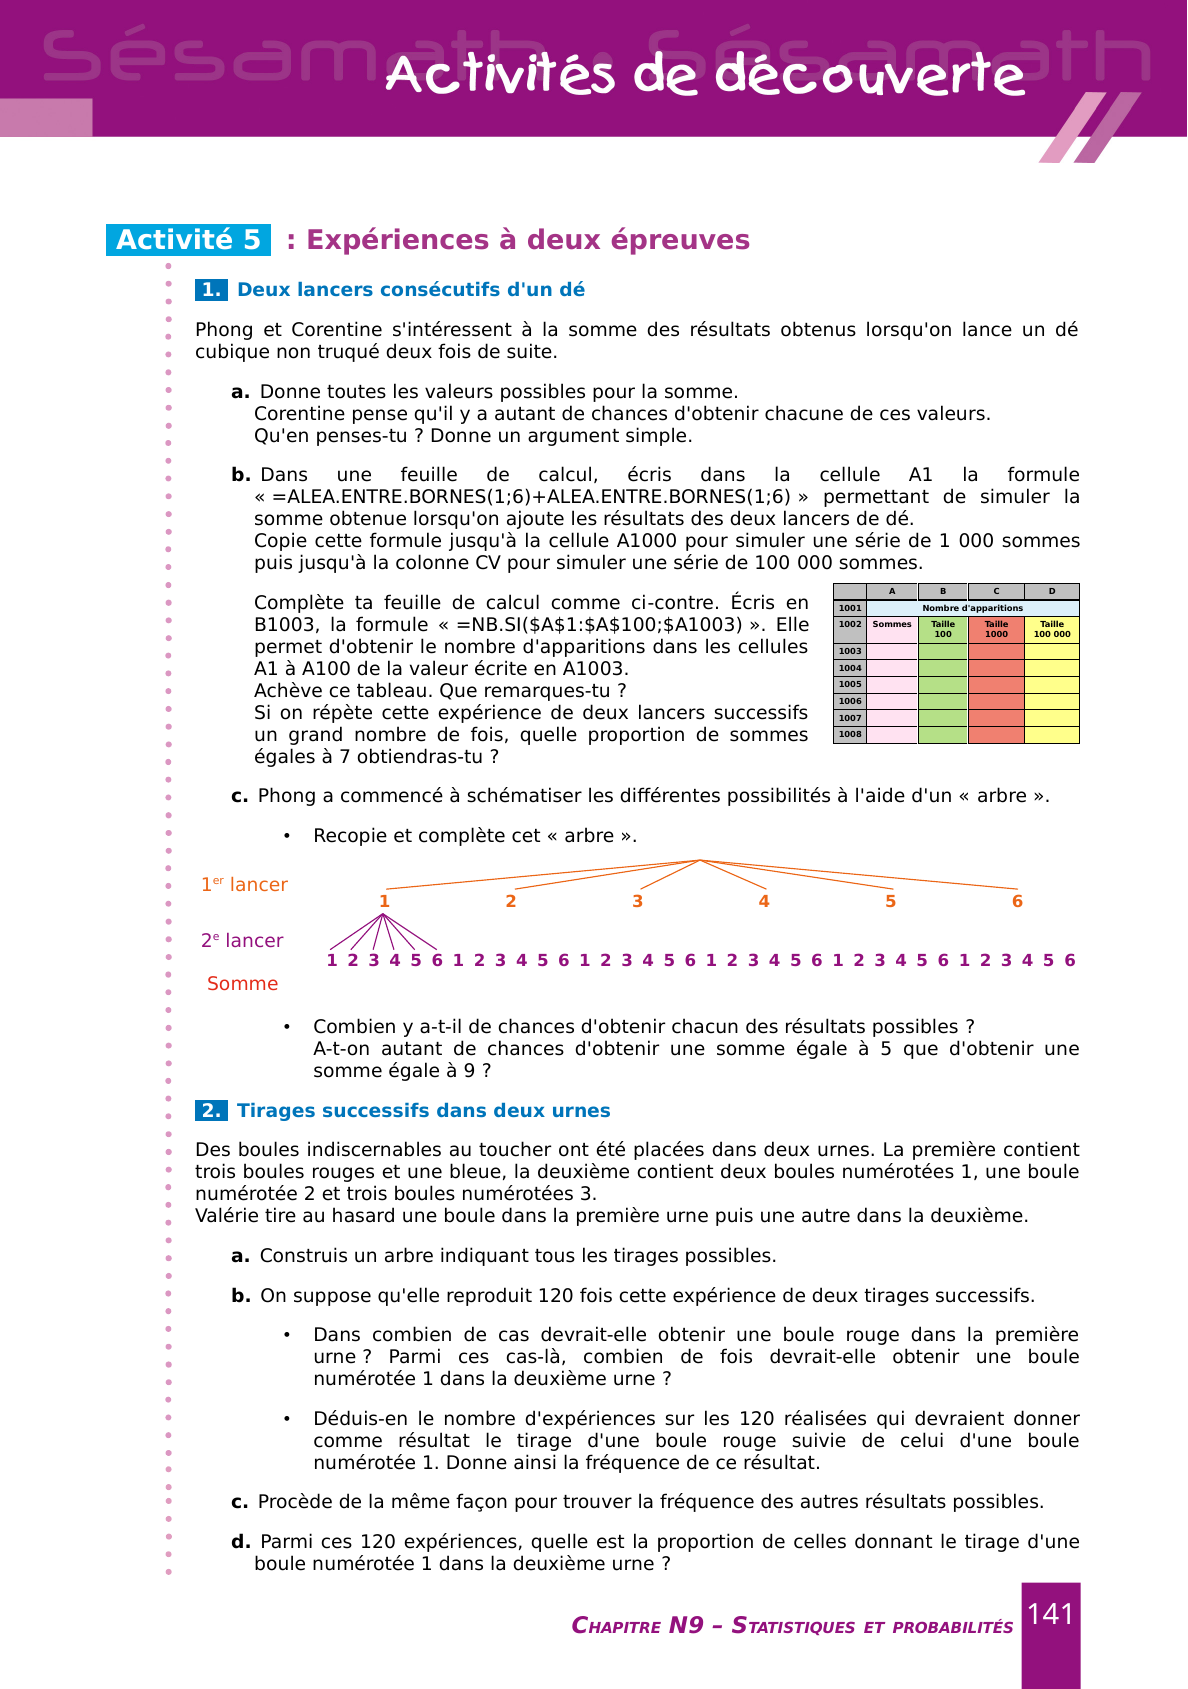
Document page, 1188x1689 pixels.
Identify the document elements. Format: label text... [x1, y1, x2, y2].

table_cell 1001 [834, 601, 866, 616]
table_cell [969, 660, 1024, 676]
table_cell [919, 660, 967, 676]
table_cell [406, 970, 427, 998]
table_cell [891, 970, 912, 998]
table_header [385, 912, 406, 927]
table_cell [933, 970, 954, 998]
table_cell [867, 677, 917, 693]
table_cell [1025, 644, 1079, 659]
table_cell [870, 970, 891, 998]
table_cell [427, 970, 448, 998]
table_cell [595, 970, 616, 998]
table_header [834, 584, 866, 599]
table_header [574, 912, 595, 951]
table_header [806, 912, 827, 951]
table_cell 3 [363, 951, 384, 970]
table_header [574, 862, 701, 892]
table_header [427, 912, 448, 951]
table_header [342, 912, 363, 940]
table_cell Taille 100 000 [1025, 617, 1079, 643]
table_cell [469, 970, 490, 998]
list Construis un arbre indiquant tous les tirages possibles. [224, 1245, 1081, 1267]
table_cell Taille 1000 [969, 617, 1024, 643]
table_cell [919, 727, 967, 743]
table_cell [1038, 970, 1059, 998]
table_cell 3 [870, 951, 890, 970]
table_header [490, 912, 511, 951]
table_cell 2 [448, 892, 574, 912]
table_cell [553, 970, 574, 998]
table_cell 2e lancer [195, 912, 321, 970]
list Recopie et complète cet « arbre ». [283, 825, 1081, 847]
table_cell [701, 970, 722, 998]
table_header [342, 929, 363, 951]
table_cell 6 [553, 951, 574, 970]
table_cell 2 [342, 951, 363, 970]
table_cell [785, 970, 806, 998]
table_header [391, 921, 406, 937]
table_cell 1006 [834, 694, 866, 709]
text Phong et Corentine s'intéressent à la somme des résultats obtenus lorsqu'on lance un dé cubique non truqué deux fois de suite. [195, 319, 1081, 363]
table_header [321, 912, 342, 951]
table_cell 6 [680, 951, 701, 970]
table_cell [867, 660, 917, 676]
table_header [954, 912, 975, 951]
table_cell 1002 [834, 617, 866, 643]
table_cell [1025, 677, 1079, 693]
table_header [701, 862, 827, 892]
table_header [331, 943, 342, 951]
table_cell [638, 970, 659, 998]
table_cell 4 [638, 951, 658, 970]
table_header [616, 912, 637, 951]
table_header [1017, 912, 1038, 951]
table_header [1059, 912, 1081, 951]
table_cell 6 [806, 951, 827, 970]
table_header [352, 938, 363, 951]
table_header [448, 873, 574, 892]
table_cell 2 [975, 951, 996, 970]
table_cell 1 [574, 951, 595, 970]
table_cell [919, 677, 967, 693]
list Dans combien de cas devrait-elle obtenir une boule rouge dans la première urne ? Parmi ces cas-là, combien de fois devrait-elle obtenir une boule numérotée 1 dans la deuxième urne ? [283, 1324, 1081, 1390]
table_header [363, 912, 384, 925]
table_cell 1 [954, 951, 975, 970]
list Procède de la même façon pour trouver la fréquence des autres résultats possibles. [224, 1491, 1081, 1513]
table_cell 3 [616, 951, 637, 970]
table_cell 6 [954, 892, 1081, 912]
table_cell 2 [469, 951, 490, 970]
table_header [511, 912, 532, 951]
table_header [764, 912, 785, 951]
table_header [469, 912, 490, 951]
table_cell 5 [912, 951, 933, 970]
table_header [706, 859, 827, 871]
table_cell 5 [659, 951, 679, 970]
table_cell [919, 694, 967, 709]
table_cell [511, 970, 532, 998]
table_header [406, 931, 427, 951]
list Parmi ces 120 expériences, quelle est la proportion de celles donnant le tirage d'une boule numérotée 1 dans la deuxième urne ? [224, 1531, 1081, 1575]
table_cell [1059, 970, 1081, 998]
list Deux lancers consécutifs d'un dé [228, 279, 1081, 301]
table_cell Taille 100 [919, 617, 967, 643]
table_cell [1025, 660, 1079, 676]
table_cell Sommes [867, 617, 917, 643]
table_cell 1003 [834, 644, 866, 659]
table_cell [1017, 970, 1038, 998]
table_cell [828, 970, 848, 998]
table_cell [743, 970, 764, 998]
table_cell [975, 970, 996, 998]
table_cell 5 [785, 951, 806, 970]
table_cell 6 [427, 951, 448, 970]
table_header [574, 859, 695, 871]
table_cell 4 [890, 951, 912, 970]
list On suppose qu'elle reproduit 120 fois cette expérience de deux tirages successifs. [224, 1284, 1081, 1306]
table_cell [490, 970, 511, 998]
table_header 1er lancer [195, 859, 321, 912]
table_header [680, 912, 701, 951]
table_header [785, 912, 806, 951]
table_cell 1 [448, 951, 469, 970]
table_cell 5 [532, 951, 553, 970]
table_cell [616, 970, 637, 998]
list Complète ta feuille de calcul comme ci‑contre. Écris en B1003, la formule « =NB.SI($A$1:$A$100;$A1003) ». Elle permet d'obtenir le nombre d'apparitions dans les cellules A1 à A100 de la valeur écrite en A1003. Achève ce tableau. Que remarques-tu ? Si on répète cette expérience de deux lancers successifs un grand nombre de fois, quelle proportion de sommes égales à 7 obtiendras-tu ? [224, 592, 1081, 772]
table_cell [969, 677, 1024, 693]
table_cell 3 [574, 892, 701, 912]
table_header [870, 912, 890, 951]
table_cell 5 [1038, 951, 1059, 970]
table_cell [919, 710, 967, 726]
table_header [827, 912, 848, 951]
list : Expériences à deux épreuves [271, 224, 1081, 256]
table_cell [867, 710, 917, 726]
table_cell [867, 694, 917, 709]
table_cell [969, 710, 1024, 726]
table_cell 1 [321, 951, 342, 970]
list Dans une feuille de calcul, écris dans la cellule A1 la formule « =ALEA.ENTRE.BORNES(1;6)+ALEA.ENTRE.BORNES(1;6) » permettant de simuler la somme obtenue lorsqu'on ajoute les résultats des deux lancers de dé. Copie cette formule jusqu'à la cellule A1000 pour simuler une série de 1 000 sommes puis jusqu'à la colonne CV pour simuler une série de 100 000 sommes. [224, 464, 1081, 574]
table_cell 4 [385, 951, 406, 970]
table_header [828, 873, 954, 892]
table_header [848, 912, 869, 951]
table_header [828, 859, 954, 882]
table_header [743, 912, 764, 951]
table_cell 2 [722, 951, 743, 970]
table_cell [659, 970, 680, 998]
table_cell 1004 [834, 660, 866, 676]
list Phong a commencé à schématiser les différentes possibilités à l'aide d'un « arbre ». [224, 785, 1081, 807]
table_cell Somme [195, 970, 321, 998]
table_header [975, 912, 996, 951]
table_cell 6 [1059, 951, 1081, 970]
table_cell [969, 644, 1024, 659]
table_header [722, 912, 743, 951]
table_header [385, 920, 406, 951]
table_cell 4 [1017, 951, 1038, 970]
table_header [750, 866, 827, 878]
table_cell [764, 970, 785, 998]
table_header [448, 859, 574, 882]
list Donne toutes les valeurs possibles pour la somme. Corentine pense qu'il y a autant de chances d'obtenir chacune de ces valeurs. Qu'en penses-tu ? Donne un argument simple. [224, 381, 1081, 447]
table_cell [954, 970, 975, 998]
table_header [406, 942, 414, 951]
table_cell [1025, 727, 1079, 743]
table_header [406, 912, 427, 941]
table_header A [867, 584, 917, 599]
table_header [659, 912, 679, 951]
table_header [933, 912, 954, 951]
table_header [448, 912, 469, 951]
picture [0, 0, 1187, 163]
table_cell [1025, 710, 1079, 726]
table_cell [996, 970, 1017, 998]
table_header [574, 866, 652, 879]
list Tirages successifs dans deux urnes [195, 1099, 1081, 1121]
table_cell 3 [743, 951, 764, 970]
table_header C [969, 584, 1024, 599]
table_header [427, 945, 436, 951]
list Déduis-en le nombre d'expériences sur les 120 réalisées qui devraient donner comme résultat le tirage d'une boule rouge suivie de celui d'une boule numérotée 1. Donne ainsi la fréquence de ce résultat. [283, 1408, 1081, 1474]
table_header [1038, 912, 1059, 951]
table_header [595, 912, 616, 951]
table_header [363, 922, 373, 933]
table_cell [867, 644, 917, 659]
table_cell Nombre d'apparitions [867, 601, 1079, 616]
table_cell 1007 [834, 710, 866, 726]
table_cell 1 [827, 951, 848, 970]
table_cell 4 [764, 951, 785, 970]
table_cell [722, 970, 743, 998]
table_header [912, 912, 933, 951]
table_cell 2 [595, 951, 616, 970]
text Des boules indiscernables au toucher ont été placées dans deux urnes. La première contient trois boules rouges et une bleue, la deuxième contient deux boules numérotées 1, une boule numérotée 2 et trois boules numérotées 3. Valérie tire au hasard une boule dans la première urne puis une autre dans la deuxième. [195, 1139, 1081, 1227]
table_header [363, 919, 384, 951]
table_cell 3 [490, 951, 511, 970]
table_cell [343, 970, 363, 998]
table_cell 1005 [834, 677, 866, 693]
table_cell 1 [701, 951, 722, 970]
table_cell 1008 [834, 727, 866, 743]
table_header [701, 912, 722, 951]
table_cell 1 [321, 892, 448, 912]
table_header [996, 912, 1017, 951]
table_header D [1025, 584, 1079, 599]
table_header [553, 912, 574, 951]
table_cell [680, 970, 701, 998]
table_cell 4 [511, 951, 532, 970]
table_cell [364, 970, 384, 998]
table_header [954, 859, 1081, 892]
table_cell [969, 694, 1024, 709]
table_cell 6 [933, 951, 954, 970]
table_cell [574, 970, 595, 998]
table_header [890, 912, 912, 951]
table_cell 3 [996, 951, 1017, 970]
table_cell [806, 970, 827, 998]
table_cell [969, 727, 1024, 743]
table_cell [919, 644, 967, 659]
table_cell 5 [406, 951, 427, 970]
table_cell 5 [828, 892, 954, 912]
table_cell [912, 970, 933, 998]
table_cell 4 [701, 892, 827, 912]
table_cell [867, 727, 917, 743]
list Combien y a-t-il de chances d'obtenir chacun des résultats possibles ? A-t-on autant de chances d'obtenir une somme égale à 5 que d'obtenir une somme égale à 9 ? [283, 1016, 1081, 1082]
table_header B [919, 584, 967, 599]
table_cell [385, 970, 406, 998]
table_header [638, 912, 658, 951]
table_header [532, 912, 553, 951]
table_cell [448, 970, 469, 998]
table_header [321, 859, 448, 892]
table_cell [532, 970, 553, 998]
table_cell [1025, 694, 1079, 709]
table_cell [321, 970, 342, 998]
table_cell [849, 970, 869, 998]
table_cell 2 [848, 951, 869, 970]
